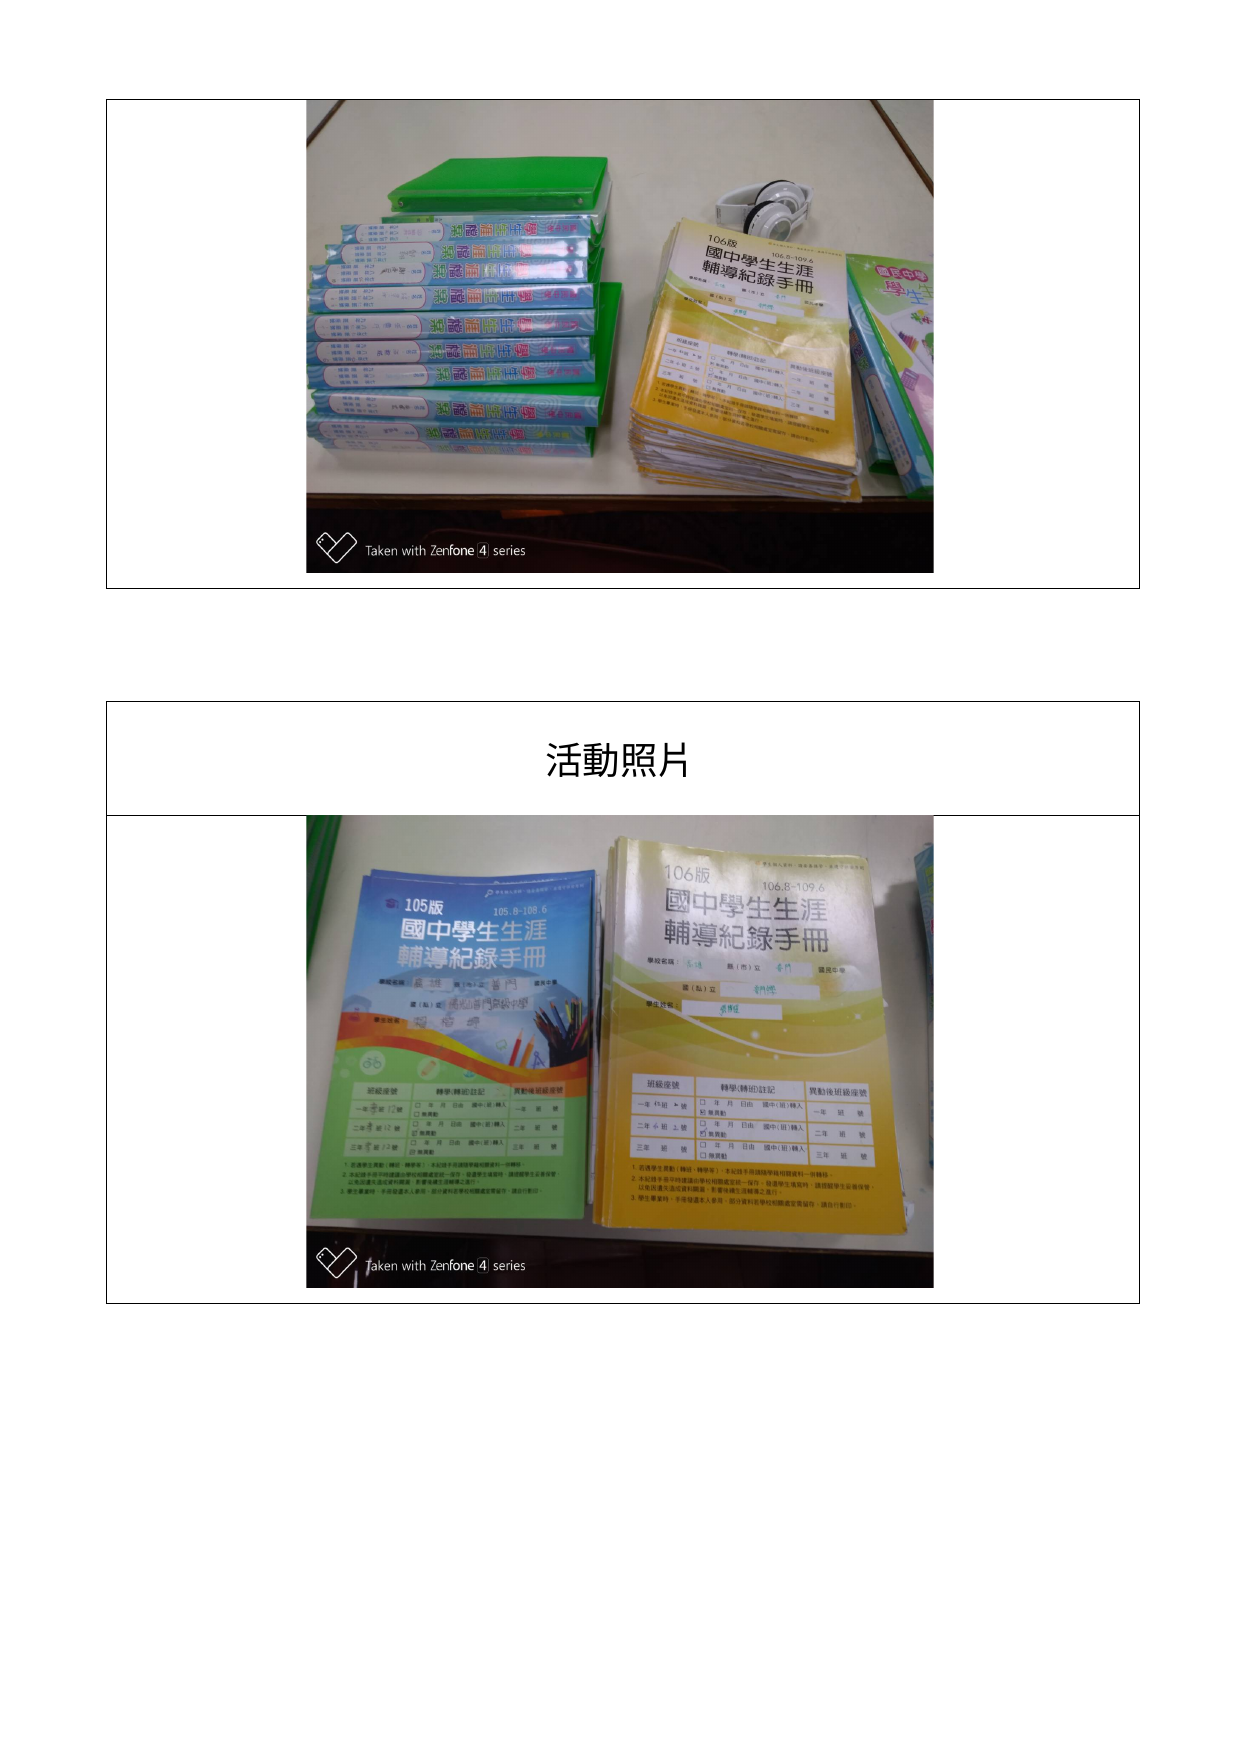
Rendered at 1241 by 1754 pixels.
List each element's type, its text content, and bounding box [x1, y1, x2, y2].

picture [306, 815, 934, 1288]
picture [306, 100, 934, 573]
table_cell [107, 816, 1139, 1303]
table_header 活動照片 [107, 702, 1139, 814]
table_cell [107, 100, 1139, 587]
